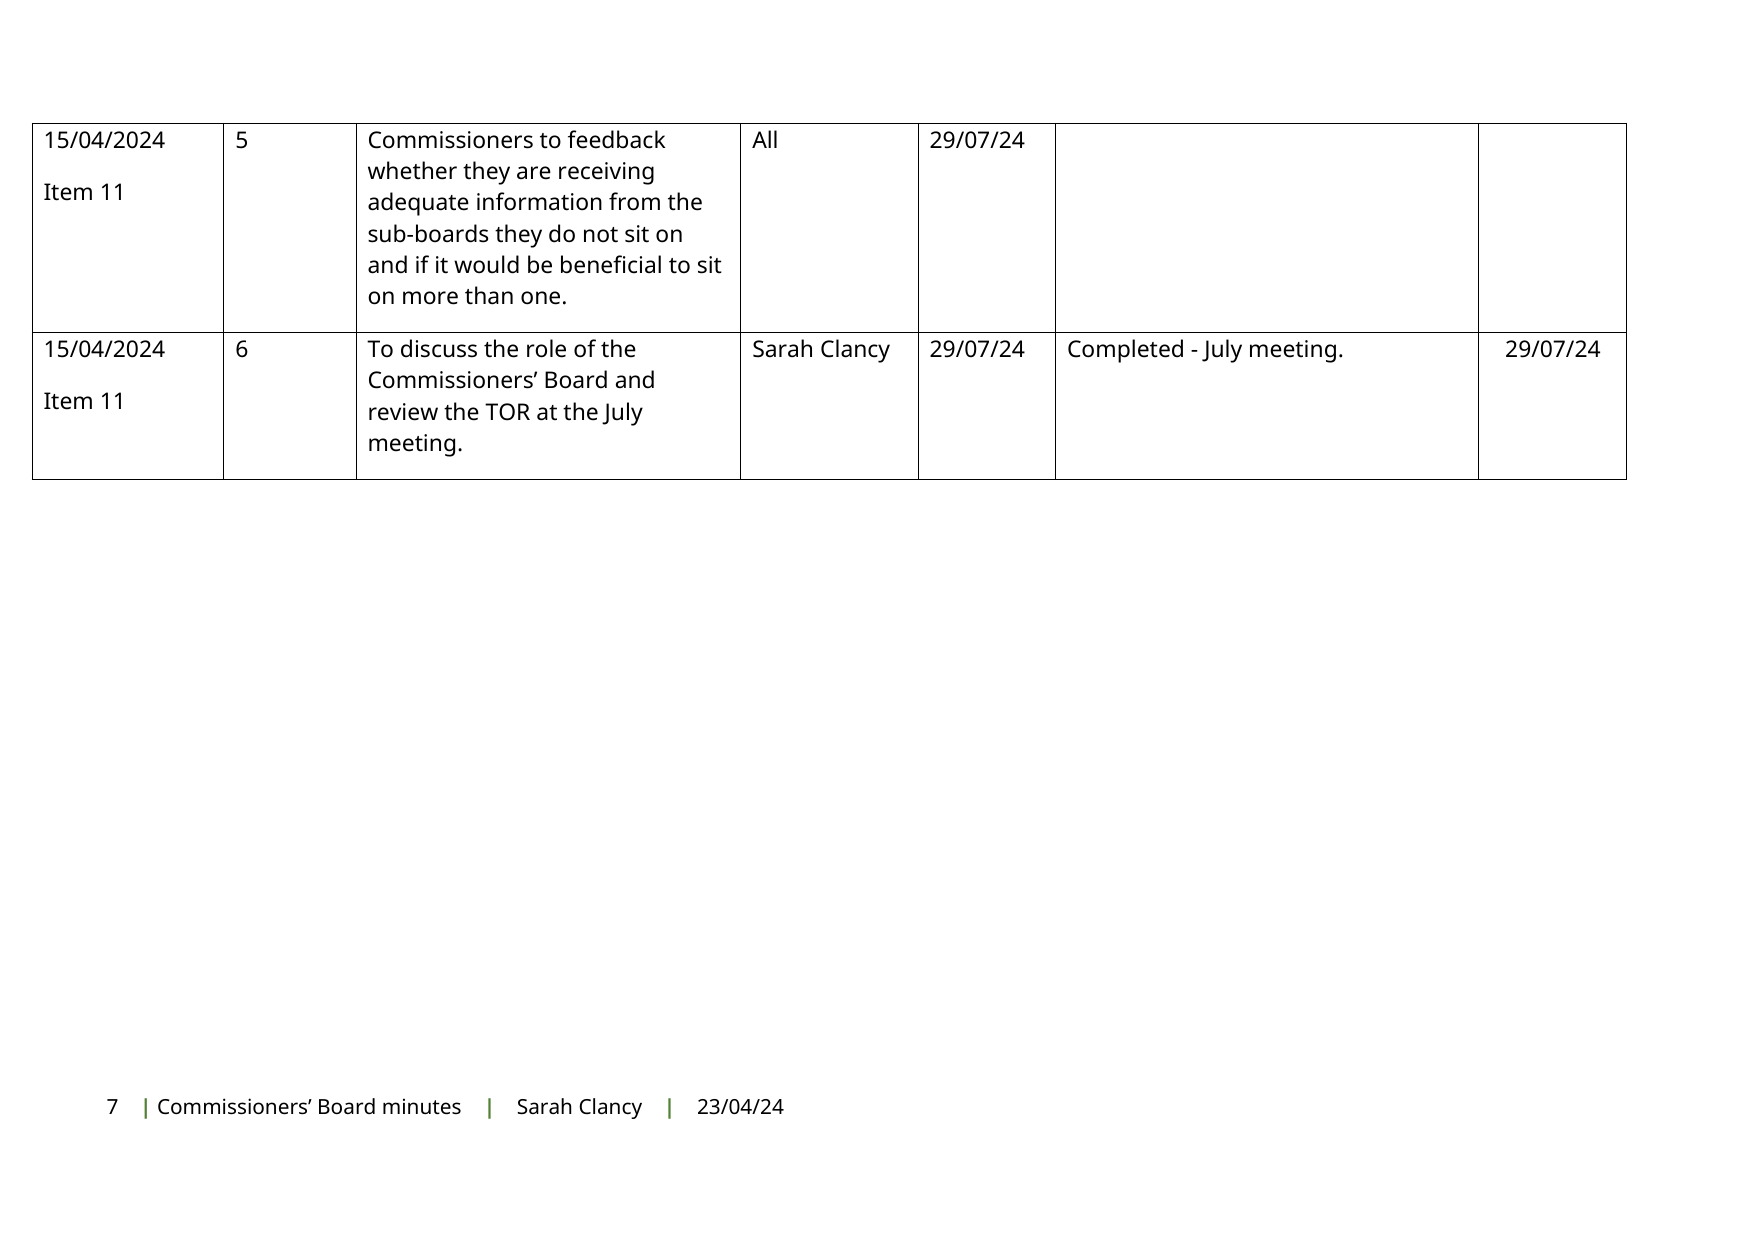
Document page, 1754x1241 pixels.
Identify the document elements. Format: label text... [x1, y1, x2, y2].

table_cell 15/04/2024 Item 11 [33, 124, 223, 332]
table_cell 29/07/24 [919, 333, 1055, 479]
table_cell 6 [224, 333, 356, 479]
table_cell 5 [224, 124, 356, 332]
table_cell Sarah Clancy [741, 333, 918, 479]
table_cell 29/07/24 [1479, 333, 1626, 479]
table_cell 15/04/2024 Item 11 [33, 333, 223, 479]
table_cell Completed - July meeting. [1056, 333, 1478, 479]
table_cell All [741, 124, 918, 332]
table_cell [1056, 124, 1478, 332]
table_cell To discuss the role of the Commissioners’ Board and review the TOR at the July meeting. [357, 333, 740, 479]
table_cell Commissioners to feedback whether they are receiving adequate information from the sub-boards they do not sit on and if it would be beneficial to sit on more than one. [357, 124, 740, 332]
table_cell 29/07/24 [919, 124, 1055, 332]
table_cell [1479, 124, 1626, 332]
